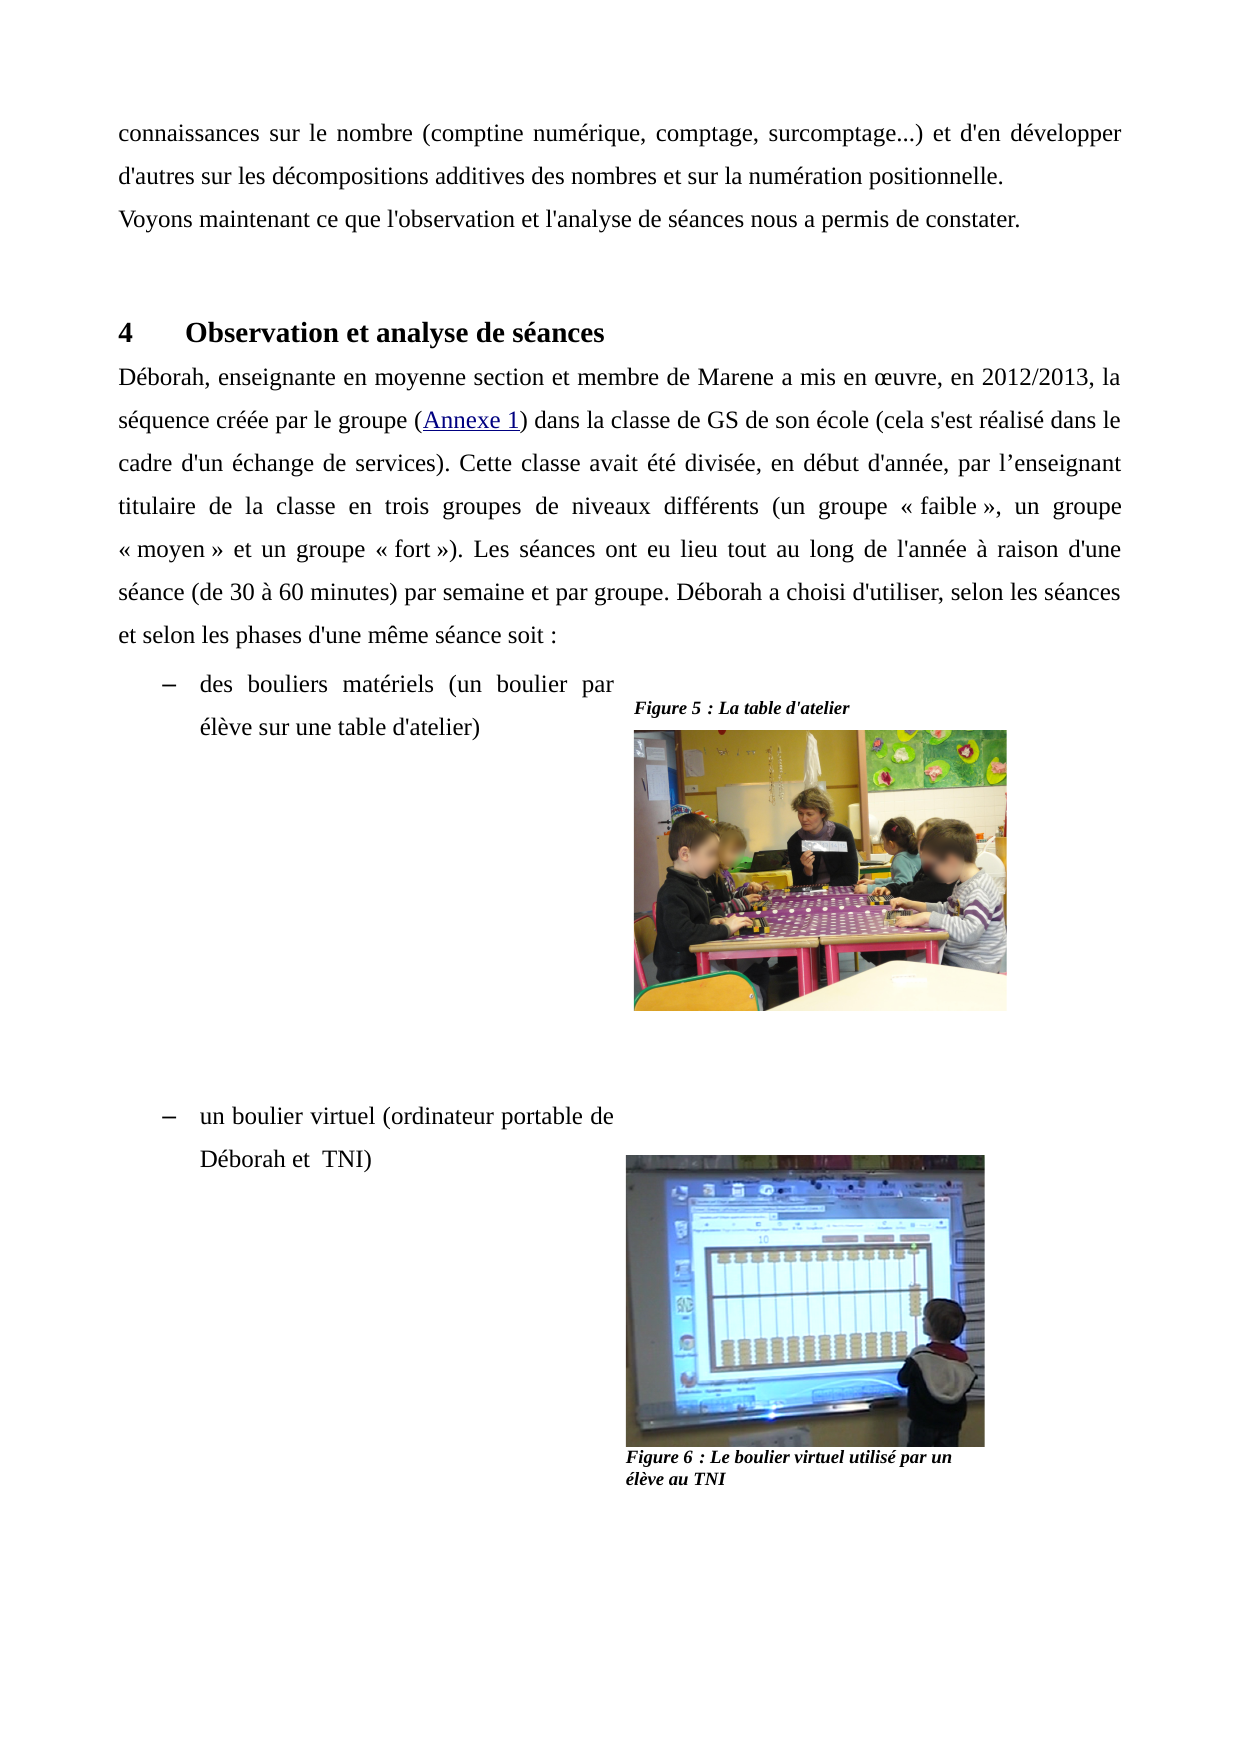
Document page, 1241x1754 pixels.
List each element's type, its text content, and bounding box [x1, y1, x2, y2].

table_header des bouliers matériels (un boulier par élève sur une table d'atelier) [119, 664, 620, 1095]
picture [625, 1155, 985, 1447]
text connaissances sur le nombre (comptine numérique, comptage, surcomptage...) et d'en développer d'autres sur les décompositions additives des nombres et sur la numération positionnelle. [118, 118, 1122, 190]
table_cell un boulier virtuel (ordinateur portable de Déborah et TNI) [119, 1095, 620, 1495]
table_cell [620, 1095, 1122, 1495]
text Voyons maintenant ce que l'observation et l'analyse de séances nous a permis de constater. [118, 204, 1122, 233]
subtitle Observation et analyse de séances [118, 316, 1122, 349]
table_header [620, 664, 1122, 1095]
text Déborah, enseignante en moyenne section et membre de Marene a mis en œuvre, en 2012/2013, la séquence créée par le groupe (Annexe 1) dans la classe de GS de son école (cela s'est réalisé dans le cadre d'un échange de services). Cette classe avait été divisée, en début d'année, par l’enseignant titulaire de la classe en trois groupes de niveaux différents (un groupe « faible », un groupe « moyen » et un groupe « fort »). Les séances ont eu lieu tout au long de l'année à raison d'une séance (de 30 à 60 minutes) par semaine et par groupe. Déborah a choisi d'utiliser, selon les séances et selon les phases d'une même séance soit : [118, 362, 1122, 649]
picture [633, 730, 1007, 1011]
